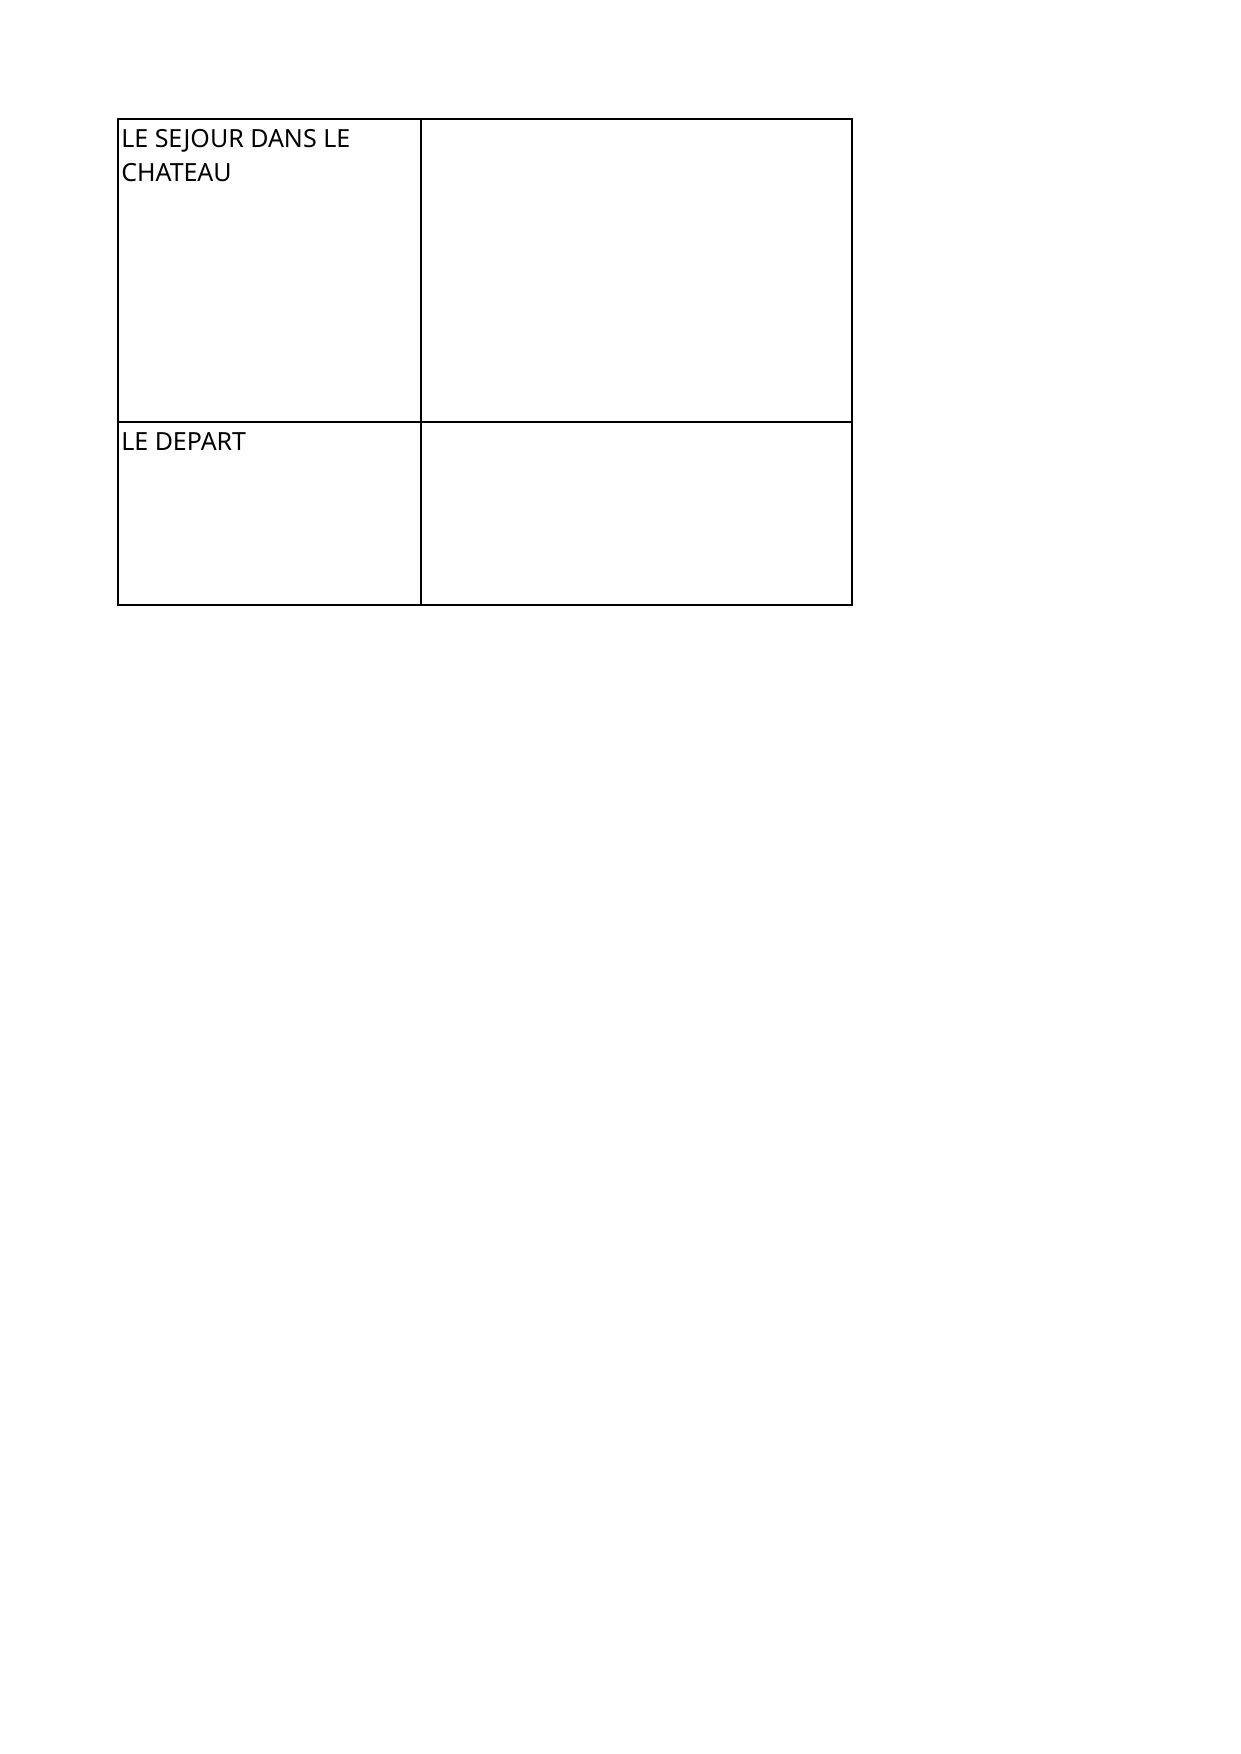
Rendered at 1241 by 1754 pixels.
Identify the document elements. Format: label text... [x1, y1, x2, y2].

table_cell LE SEJOUR DANS LE CHATEAU [119, 120, 420, 421]
table_cell LE DEPART [119, 423, 420, 604]
table_cell [422, 120, 851, 421]
table_cell [422, 423, 851, 604]
